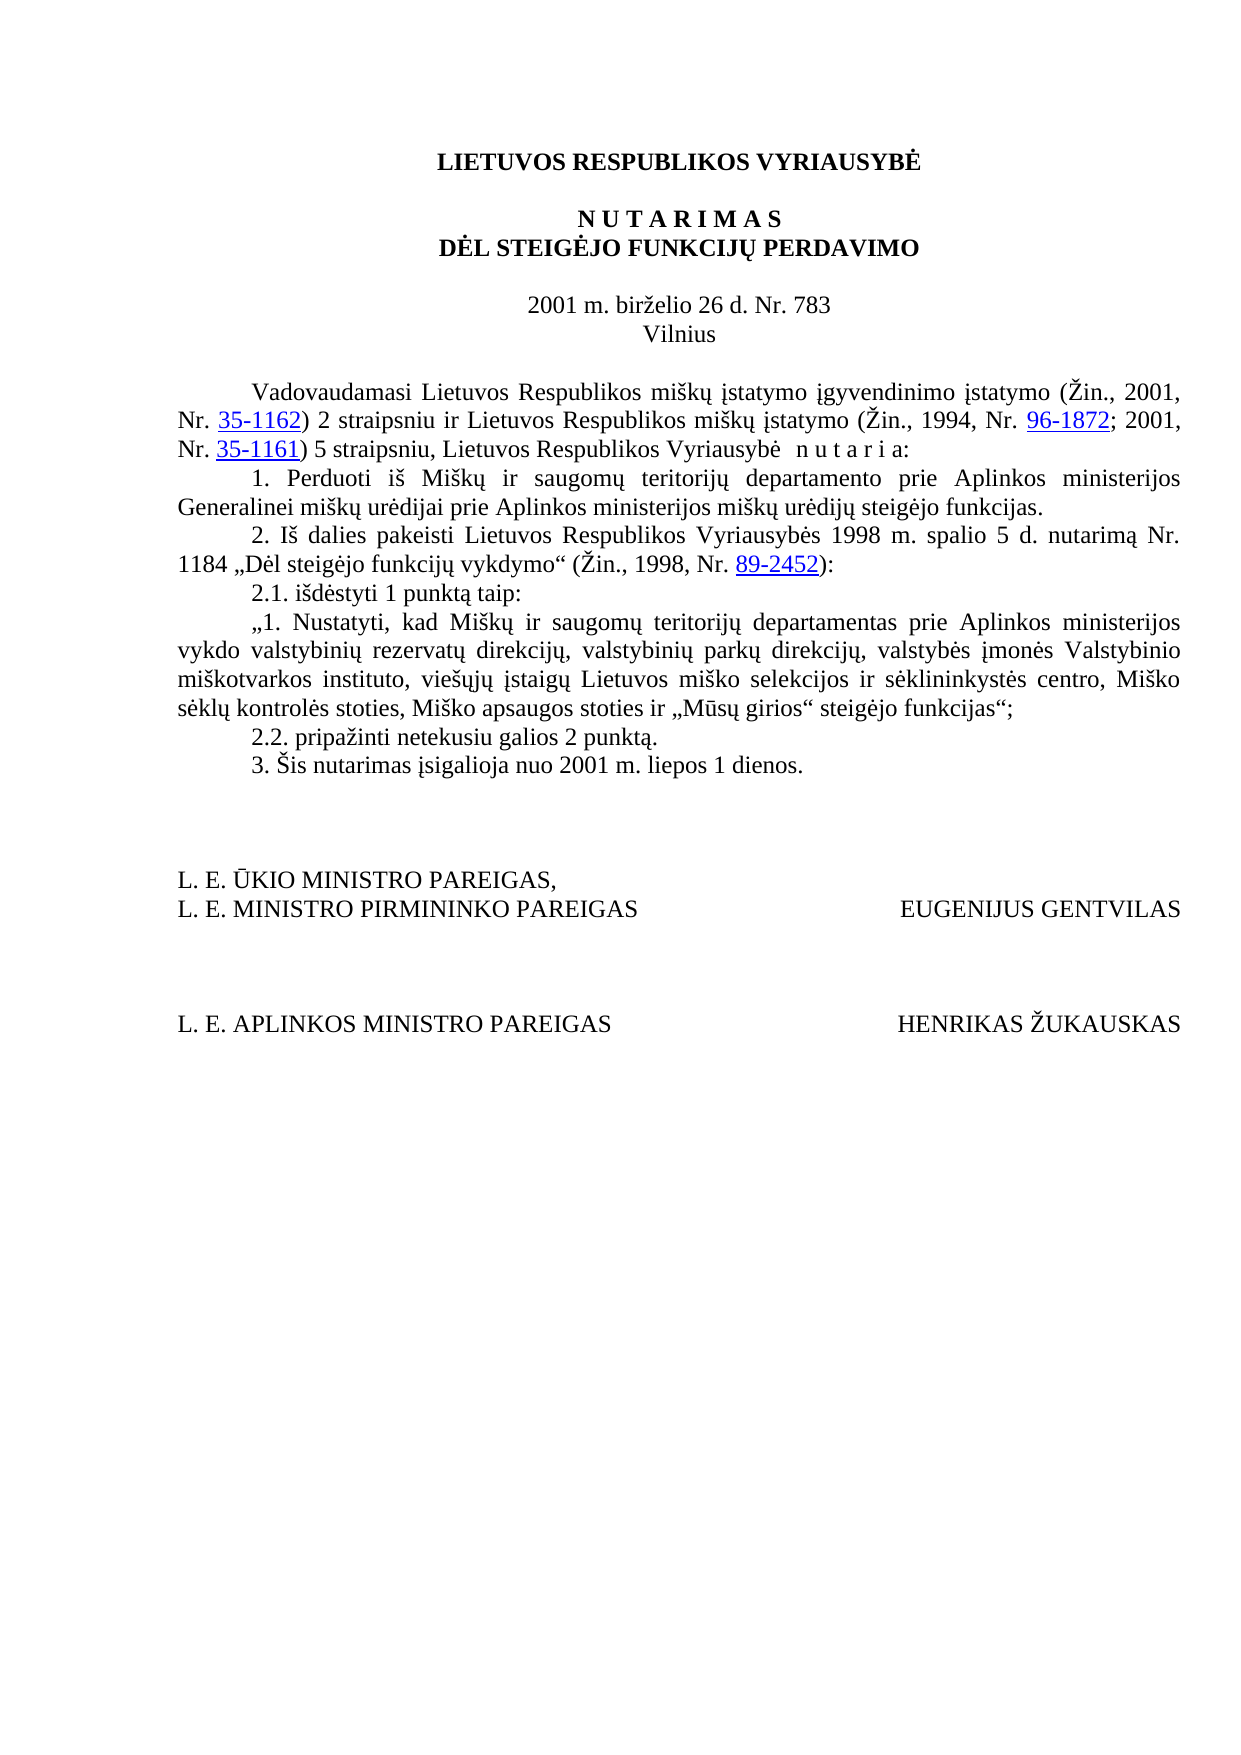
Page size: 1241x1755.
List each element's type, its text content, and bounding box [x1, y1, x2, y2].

text N U T A R I M A S [177, 204, 1181, 233]
text LIETUVOS RESPUBLIKOS VYRIAUSYBĖ [177, 147, 1181, 176]
text Vadovaudamasi Lietuvos Respublikos miškų įstatymo įgyvendinimo įstatymo (Žin., 2001, Nr. 35-1162) 2 straipsniu ir Lietuvos Respublikos miškų įstatymo (Žin., 1994, Nr. 96-1872; 2001, Nr. 35-1161) 5 straipsniu, Lietuvos Respublikos Vyriausybė nutaria: [177, 377, 1181, 463]
text 2.1. išdėstyti 1 punktą taip: [177, 578, 1181, 607]
text L. E. APLINKOS MINISTRO PAREIGAS HENRIKAS ŽUKAUSKAS [177, 1009, 1181, 1038]
text 2001 m. birželio 26 d. Nr. 783 [177, 291, 1181, 319]
text DĖL STEIGĖJO FUNKCIJŲ PERDAVIMO [177, 233, 1181, 262]
text L. E. MINISTRO PIRMININKO PAREIGAS EUGENIJUS GENTVILAS [177, 894, 1181, 923]
text 1. Perduoti iš Miškų ir saugomų teritorijų departamento prie Aplinkos ministerijos Generalinei miškų urėdijai prie Aplinkos ministerijos miškų urėdijų steigėjo funkcijas. [177, 463, 1181, 521]
text Vilnius [177, 319, 1181, 348]
text 2.2. pripažinti netekusiu galios 2 punktą. [177, 722, 1181, 751]
text L. E. ŪKIO MINISTRO PAREIGAS, [177, 866, 1181, 894]
text 2. Iš dalies pakeisti Lietuvos Respublikos Vyriausybės 1998 m. spalio 5 d. nutarimą Nr. 1184 „Dėl steigėjo funkcijų vykdymo“ (Žin., 1998, Nr. 89-2452): [177, 521, 1181, 578]
text 3. Šis nutarimas įsigalioja nuo 2001 m. liepos 1 dienos. [177, 751, 1181, 779]
text „1. Nustatyti, kad Miškų ir saugomų teritorijų departamentas prie Aplinkos ministerijos vykdo valstybinių rezervatų direkcijų, valstybinių parkų direkcijų, valstybės įmonės Valstybinio miškotvarkos instituto, viešųjų įstaigų Lietuvos miško selekcijos ir sėklininkystės centro, Miško sėklų kontrolės stoties, Miško apsaugos stoties ir „Mūsų girios“ steigėjo funkcijas“; [177, 607, 1181, 722]
